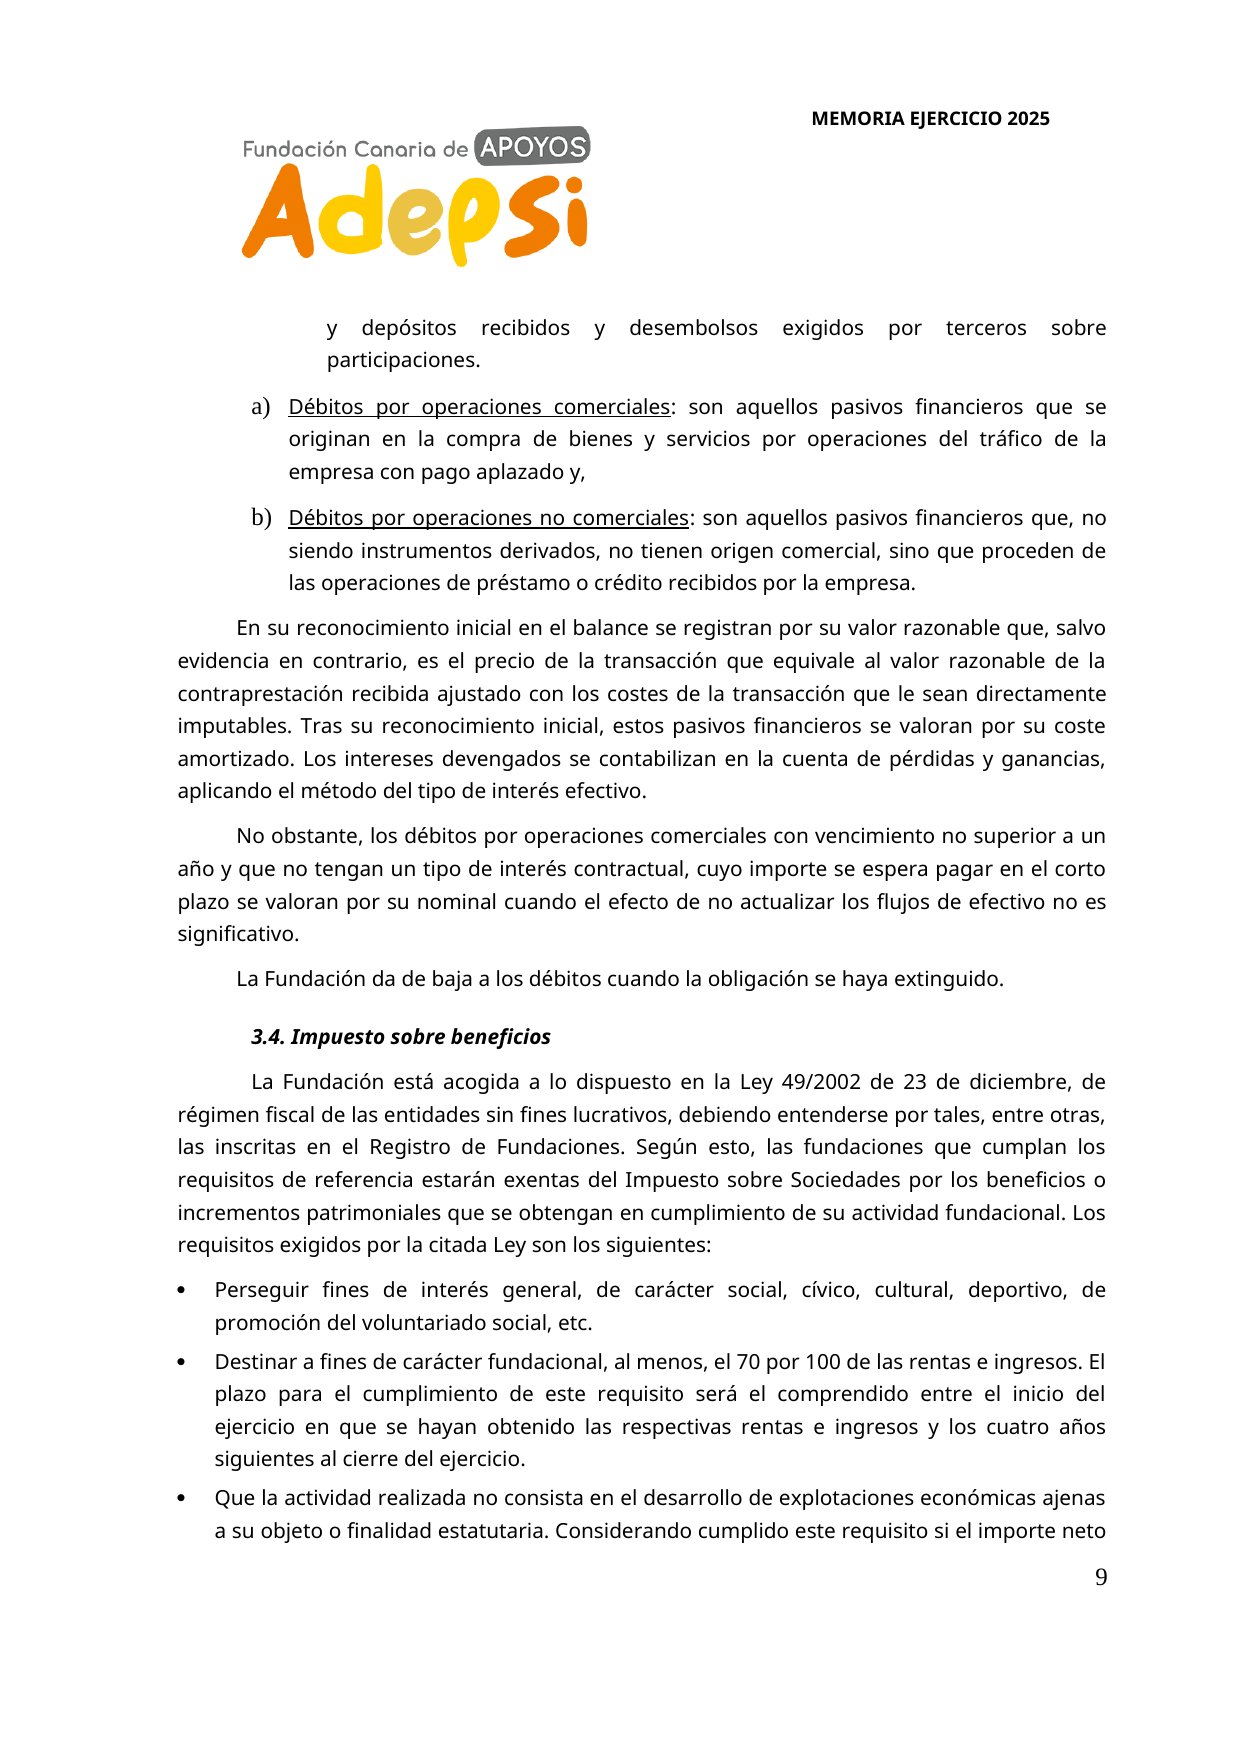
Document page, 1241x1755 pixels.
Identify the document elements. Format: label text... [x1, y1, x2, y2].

list Destinar a fines de carácter fundacional, al menos, el 70 por 100 de las rentas e ingresos. El plazo para el cumplimiento de este requisito será el comprendido entre el inicio del ejercicio en que se hayan obtenido las respectivas rentas e ingresos y los cuatro años siguientes al cierre del ejercicio. [177, 1347, 1107, 1473]
list Débitos por operaciones no comerciales: son aquellos pasivos financieros que, no siendo instrumentos derivados, no tienen origen comercial, sino que proceden de las operaciones de préstamo o crédito recibidos por la empresa. [251, 502, 1107, 597]
list Que la actividad realizada no consista en el desarrollo de explotaciones económicas ajenas a su objeto o finalidad estatutaria. Considerando cumplido este requisito si el importe neto [177, 1483, 1107, 1544]
list Débitos por operaciones comerciales: son aquellos pasivos financieros que se originan en la compra de bienes y servicios por operaciones del tráfico de la empresa con pago aplazado y, [251, 391, 1107, 485]
text No obstante, los débitos por operaciones comerciales con vencimiento no superior a un año y que no tengan un tipo de interés contractual, cuyo importe se espera pagar en el corto plazo se valoran por su nominal cuando el efecto de no actualizar los flujos de efectivo no es significativo. [177, 822, 1107, 948]
list Perseguir fines de interés general, de carácter social, cívico, cultural, deportivo, de promoción del voluntariado social, etc. [177, 1275, 1107, 1336]
list y depósitos recibidos y desembolsos exigidos por terceros sobre participaciones. [289, 313, 1107, 374]
text La Fundación da de baja a los débitos cuando la obligación se haya extinguido. [177, 964, 1107, 993]
text La Fundación está acogida a lo dispuesto en la Ley 49/2002 de 23 de diciembre, de régimen fiscal de las entidades sin fines lucrativos, debiendo entenderse por tales, entre otras, las inscritas en el Registro de Fundaciones. Según esto, las fundaciones que cumplan los requisitos de referencia estarán exentas del Impuesto sobre Sociedades por los beneficios o incrementos patrimoniales que se obtengan en cumplimiento de su actividad fundacional. Los requisitos exigidos por la citada Ley son los siguientes: [177, 1067, 1107, 1259]
text En su reconocimiento inicial en el balance se registran por su valor razonable que, salvo evidencia en contrario, es el precio de la transacción que equivale al valor razonable de la contraprestación recibida ajustado con los costes de la transacción que le sean directamente imputables. Tras su reconocimiento inicial, estos pasivos financieros se valoran por su coste amortizado. Los intereses devengados se contabilizan en la cuenta de pérdidas y ganancias, aplicando el método del tipo de interés efectivo. [177, 613, 1107, 805]
text 3.4. Impuesto sobre beneficios [177, 1022, 1107, 1051]
